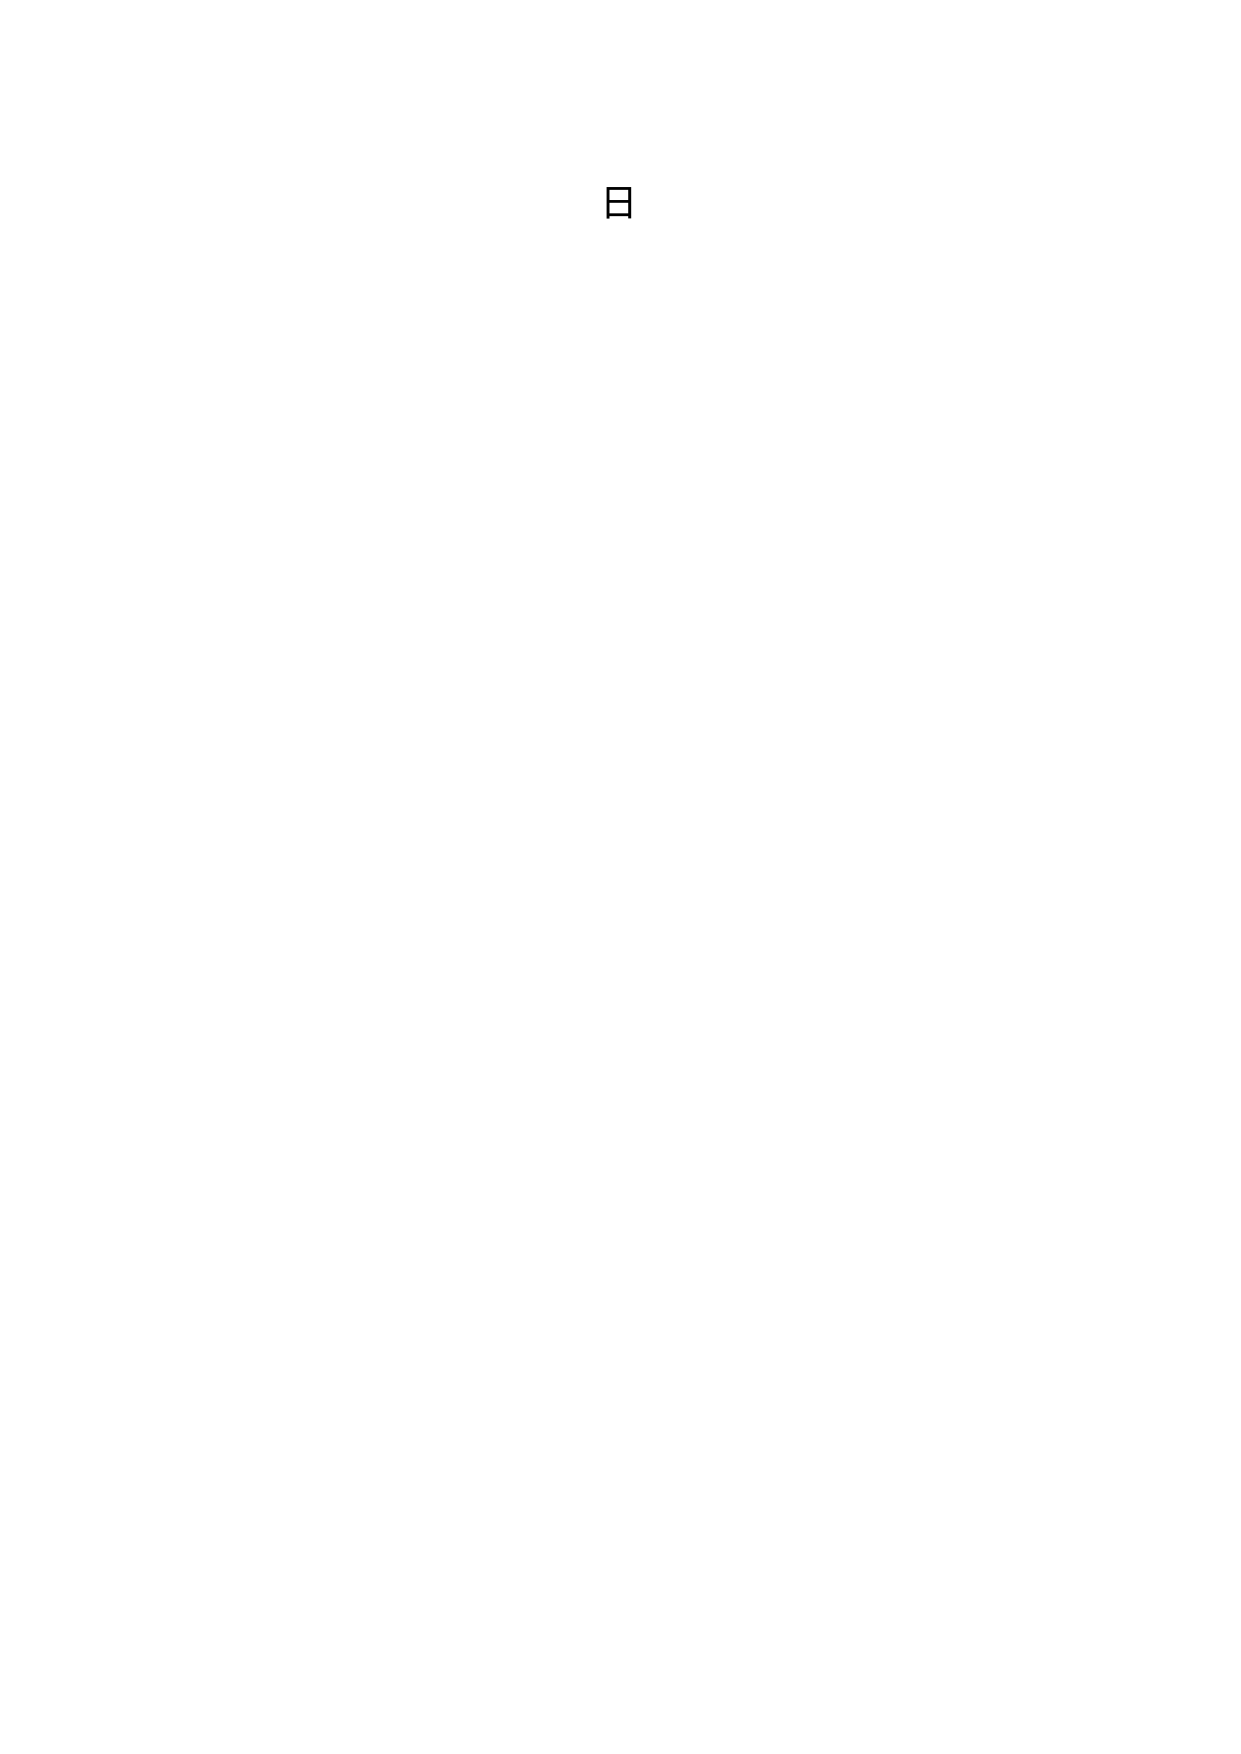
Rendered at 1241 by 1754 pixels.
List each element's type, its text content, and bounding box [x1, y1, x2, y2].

text 日 [171, 158, 1069, 221]
